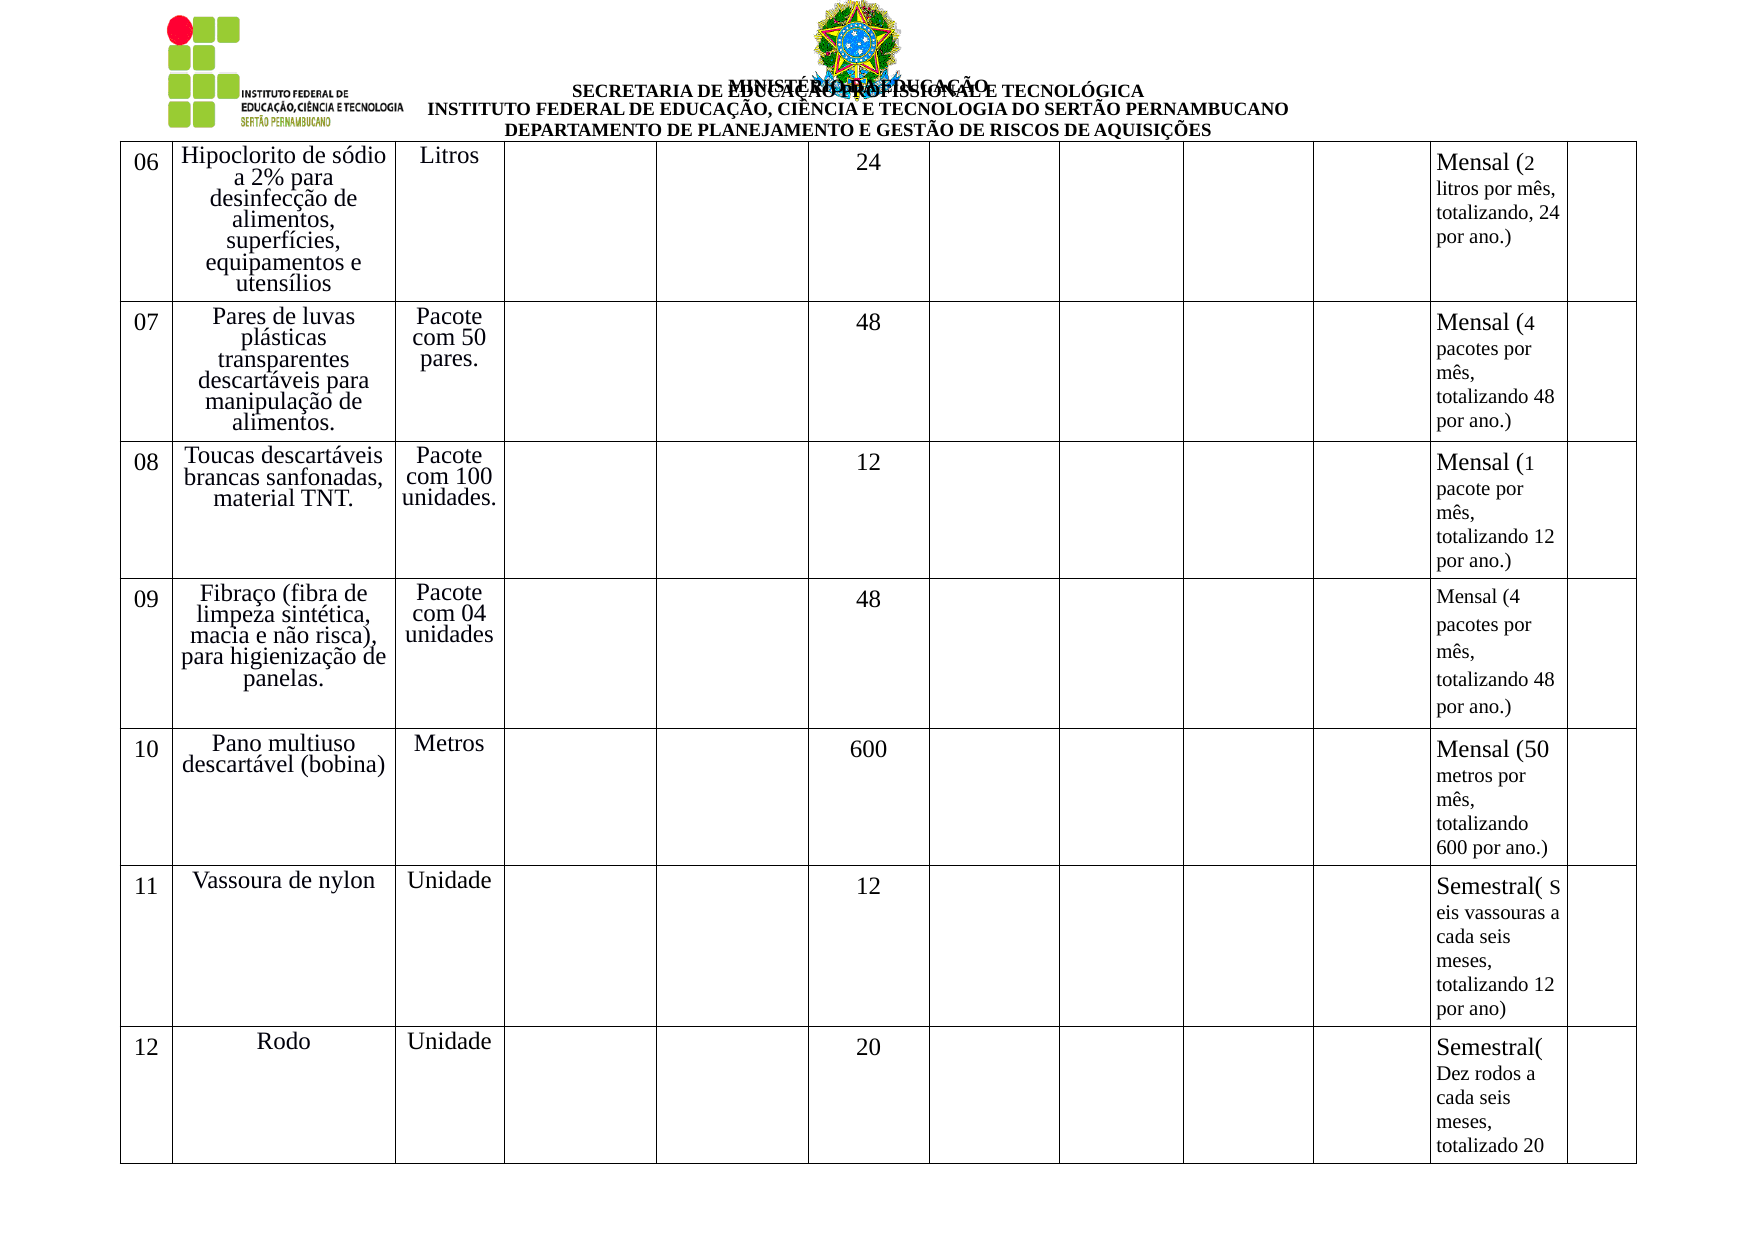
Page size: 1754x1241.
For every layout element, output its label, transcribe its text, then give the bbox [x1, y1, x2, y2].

table_cell [1184, 302, 1313, 441]
table_cell Semestral( Seis vassouras a cada seis meses, totalizando 12 por ano) [1431, 866, 1567, 1026]
table_cell [657, 142, 808, 301]
table_cell 12 [121, 1027, 172, 1163]
table_cell Mensal (2 litros por mês, totalizando, 24 por ano.) [1431, 142, 1567, 301]
table_cell 600 [809, 729, 929, 865]
table_cell [505, 142, 656, 301]
table_cell [657, 729, 808, 865]
table_cell Rodo [173, 1027, 395, 1163]
table_cell [657, 1027, 808, 1163]
table_cell Pacote com 100 unidades. [396, 442, 504, 578]
table_cell 24 [809, 142, 929, 301]
table_cell Semestral( Dez rodos a cada seis meses, totalizado 20 [1431, 1027, 1567, 1163]
table_cell 12 [809, 442, 929, 578]
table_cell Vassoura de nylon [173, 866, 395, 1026]
table_cell [1060, 442, 1183, 578]
table_cell [1184, 142, 1313, 301]
table_cell 11 [121, 866, 172, 1026]
table_cell [930, 142, 1059, 301]
table_cell 08 [121, 442, 172, 578]
table_cell [1314, 142, 1430, 301]
table_cell [505, 729, 656, 865]
table_cell Unidade [396, 1027, 504, 1163]
table_cell [1184, 442, 1313, 578]
table_cell [1060, 579, 1183, 728]
table_cell [1314, 302, 1430, 441]
table_cell 10 [121, 729, 172, 865]
table_cell 09 [121, 579, 172, 728]
table_cell [1568, 579, 1636, 728]
table_cell [1314, 866, 1430, 1026]
table_cell [505, 302, 656, 441]
table_cell [505, 866, 656, 1026]
table_cell [657, 866, 808, 1026]
table_cell [1568, 302, 1636, 441]
table_cell [1184, 1027, 1313, 1163]
table_cell [1314, 442, 1430, 578]
table_cell 48 [809, 302, 929, 441]
table_cell [930, 442, 1059, 578]
table_cell Unidade [396, 866, 504, 1026]
table_cell Fibraço (fibra de limpeza sintética, macia e não risca), para higienização de panelas. [173, 579, 395, 728]
table_cell [657, 442, 808, 578]
table_cell Mensal (4 pacotes por mês, totalizando 48 por ano.) [1431, 579, 1567, 728]
table_cell Mensal (50 metros por mês, totalizando 600 por ano.) [1431, 729, 1567, 865]
table_cell Pacote com 50 pares. [396, 302, 504, 441]
table_cell [930, 729, 1059, 865]
table_cell [1060, 729, 1183, 865]
table_cell [1568, 142, 1636, 301]
table_cell [1060, 302, 1183, 441]
table_cell [930, 866, 1059, 1026]
table_cell [1184, 579, 1313, 728]
table_cell Pacote com 04 unidades [396, 579, 504, 728]
table_cell [505, 442, 656, 578]
table_cell [1314, 579, 1430, 728]
table_cell 48 [809, 579, 929, 728]
table_cell [930, 1027, 1059, 1163]
table_cell Pano multiuso descartável (bobina) [173, 729, 395, 865]
table_cell [1060, 1027, 1183, 1163]
table_cell [1060, 866, 1183, 1026]
table_cell [1568, 1027, 1636, 1163]
table_cell [1184, 729, 1313, 865]
table_cell Mensal (1 pacote por mês, totalizando 12 por ano.) [1431, 442, 1567, 578]
table_cell Toucas descartáveis brancas sanfonadas, material TNT. [173, 442, 395, 578]
table_cell Litros [396, 142, 504, 301]
table_cell [930, 302, 1059, 441]
table_cell [1314, 1027, 1430, 1163]
table_cell 20 [809, 1027, 929, 1163]
table_cell [1568, 442, 1636, 578]
table_cell [1568, 866, 1636, 1026]
table_cell Mensal (4 pacotes por mês, totalizando 48 por ano.) [1431, 302, 1567, 441]
table_cell 06 [121, 142, 172, 301]
table_cell 07 [121, 302, 172, 441]
table_cell [657, 302, 808, 441]
table_cell [1314, 729, 1430, 865]
table_cell [657, 579, 808, 728]
table_cell Metros [396, 729, 504, 865]
table_cell Pares de luvas plásticas transparentes descartáveis para manipulação de alimentos. [173, 302, 395, 441]
table_cell [1184, 866, 1313, 1026]
table_cell 12 [809, 866, 929, 1026]
table_cell Hipoclorito de sódio a 2% para desinfecção de alimentos, superfícies, equipamentos e utensílios [173, 142, 395, 301]
table_cell [505, 1027, 656, 1163]
table_cell [1060, 142, 1183, 301]
table_cell [1568, 729, 1636, 865]
table_cell [505, 579, 656, 728]
table_cell [930, 579, 1059, 728]
